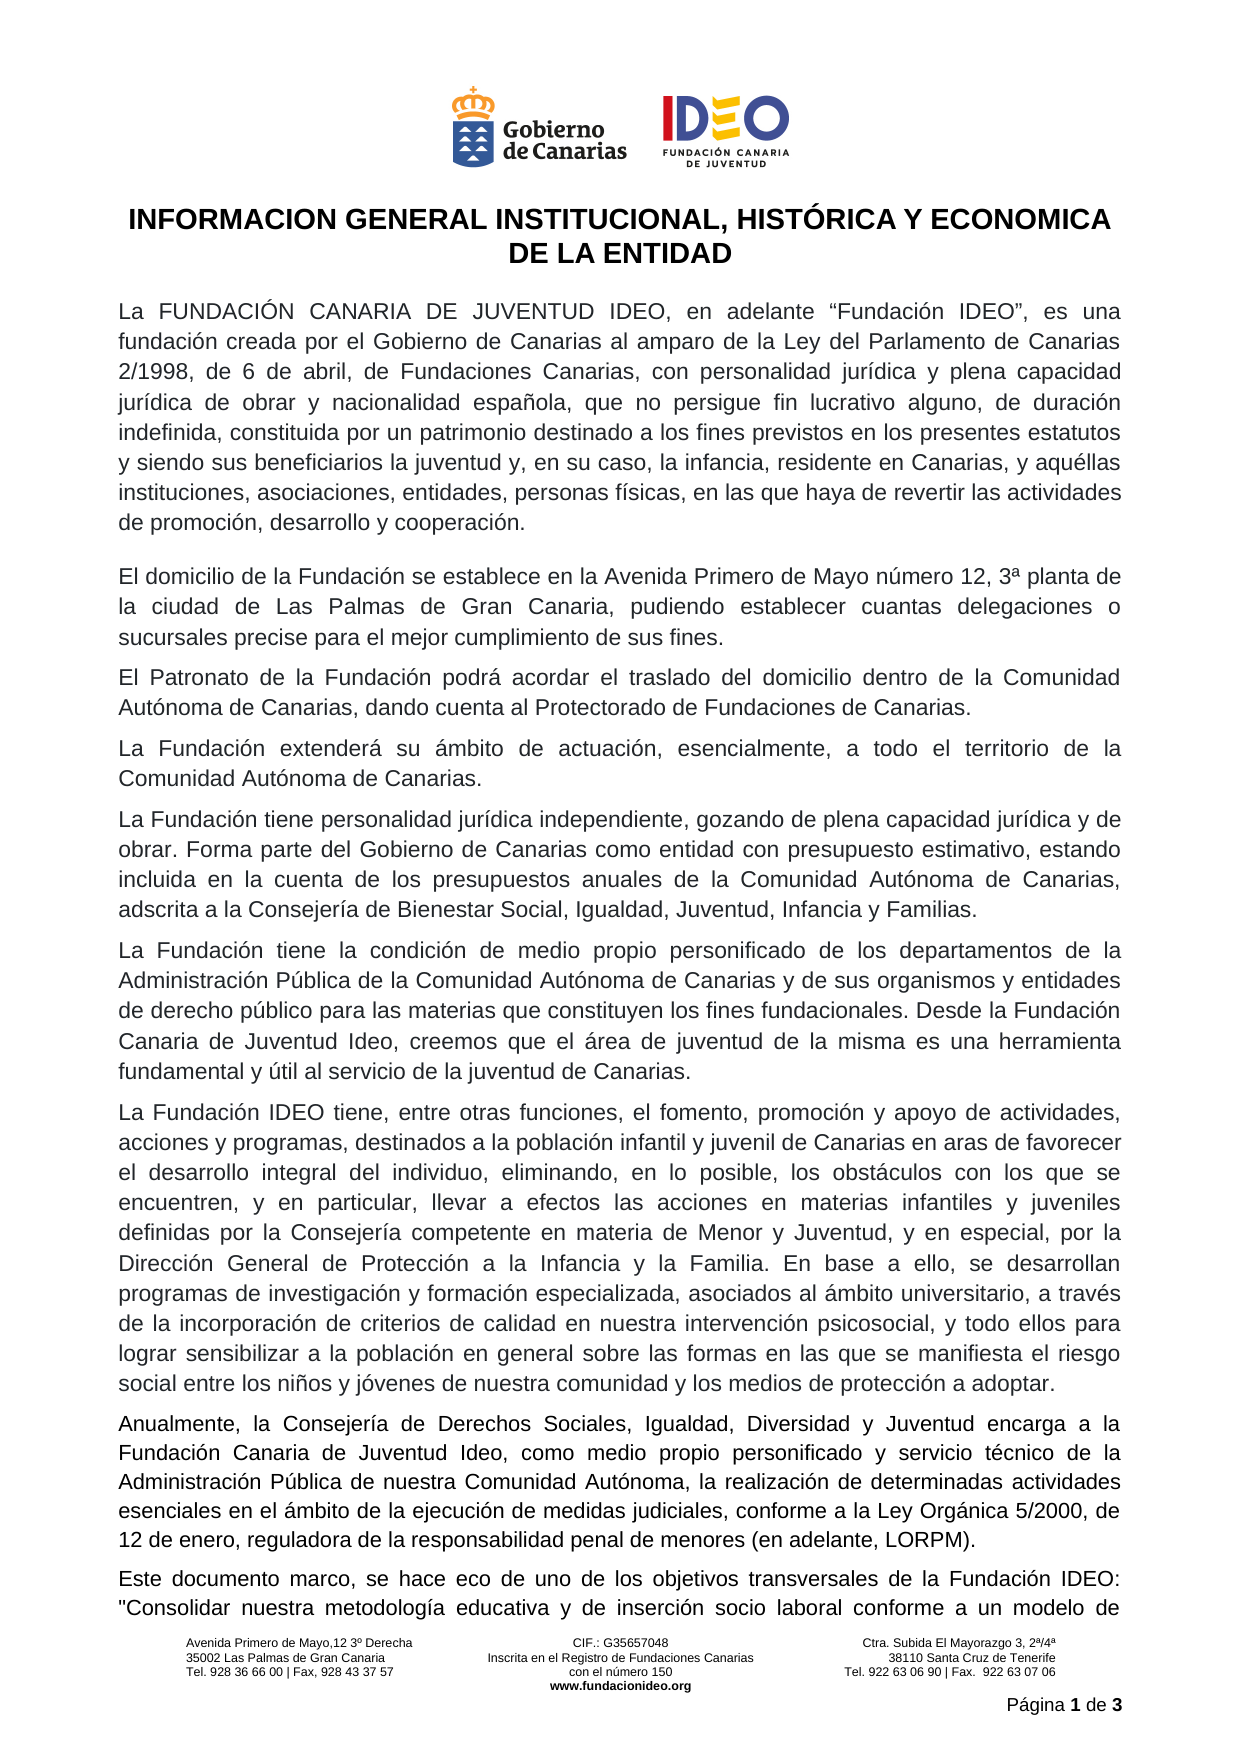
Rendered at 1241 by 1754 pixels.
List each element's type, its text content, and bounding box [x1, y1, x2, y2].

text La Fundación tiene personalidad jurídica independiente, gozando de plena capacidad jurídica y de obrar. Forma parte del Gobierno de Canarias como entidad con presupuesto estimativo, estando incluida en la cuenta de los presupuestos anuales de la Comunidad Autónoma de Canarias, adscrita a la Consejería de Bienestar Social, Igualdad, Juventud, Infancia y Familias. [118, 806, 1122, 923]
text El domicilio de la Fundación se establece en la Avenida Primero de Mayo número 12, 3ª planta de la ciudad de Las Palmas de Gran Canaria, pudiendo establecer cuantas delegaciones o sucursales precise para el mejor cumplimiento de sus fines. [118, 563, 1122, 650]
text Este documento marco, se hace eco de uno de los objetivos transversales de la Fundación IDEO: "Consolidar nuestra metodología educativa y de inserción socio laboral conforme a un modelo de [118, 1566, 1122, 1620]
text La Fundación tiene la condición de medio propio personificado de los departamentos de la Administración Pública de la Comunidad Autónoma de Canarias y de sus organismos y entidades de derecho público para las materias que constituyen los fines fundacionales. Desde la Fundación Canaria de Juventud Ideo, creemos que el área de juventud de la misma es una herramienta fundamental y útil al servicio de la juventud de Canarias. [118, 937, 1122, 1084]
text La Fundación IDEO tiene, entre otras funciones, el fomento, promoción y apoyo de actividades, acciones y programas, destinados a la población infantil y juvenil de Canarias en aras de favorecer el desarrollo integral del individuo, eliminando, en lo posible, los obstáculos con los que se encuentren, y en particular, llevar a efectos las acciones en materias infantiles y juveniles definidas por la Consejería competente en materia de Menor y Juventud, y en especial, por la Dirección General de Protección a la Infancia y la Familia. En base a ello, se desarrollan programas de investigación y formación especializada, asociados al ámbito universitario, a través de la incorporación de criterios de calidad en nuestra intervención psicosocial, y todo ellos para lograr sensibilizar a la población en general sobre las formas en las que se manifiesta el riesgo social entre los niños y jóvenes de nuestra comunidad y los medios de protección a adoptar. [118, 1098, 1122, 1397]
text INFORMACION GENERAL INSTITUCIONAL, HISTÓRICA Y ECONOMICA DE LA ENTIDAD [118, 202, 1122, 269]
text El Patronato de la Fundación podrá acordar el traslado del domicilio dentro de la Comunidad Autónoma de Canarias, dando cuenta al Protectorado de Fundaciones de Canarias. [118, 664, 1122, 721]
text Anualmente, la Consejería de Derechos Sociales, Igualdad, Diversidad y Juventud encarga a la Fundación Canaria de Juventud Ideo, como medio propio personificado y servicio técnico de la Administración Pública de nuestra Comunidad Autónoma, la realización de determinadas actividades esenciales en el ámbito de la ejecución de medidas judiciales, conforme a la Ley Orgánica 5/2000, de 12 de enero, reguladora de la responsabilidad penal de menores (en adelante, LORPM). [118, 1411, 1122, 1552]
text La Fundación extenderá su ámbito de actuación, esencialmente, a todo el territorio de la Comunidad Autónoma de Canarias. [118, 735, 1122, 791]
text La FUNDACIÓN CANARIA DE JUVENTUD IDEO, en adelante “Fundación IDEO”, es una fundación creada por el Gobierno de Canarias al amparo de la Ley del Parlamento de Canarias 2/1998, de 6 de abril, de Fundaciones Canarias, con personalidad jurídica y plena capacidad jurídica de obrar y nacionalidad española, que no persigue fin lucrativo alguno, de duración indefinida, constituida por un patrimonio destinado a los fines previstos en los presentes estatutos y siendo sus beneficiarios la juventud y, en su caso, la infancia, residente en Canarias, y aquéllas instituciones, asociaciones, entidades, personas físicas, en las que haya de revertir las actividades de promoción, desarrollo y cooperación. [118, 298, 1122, 536]
